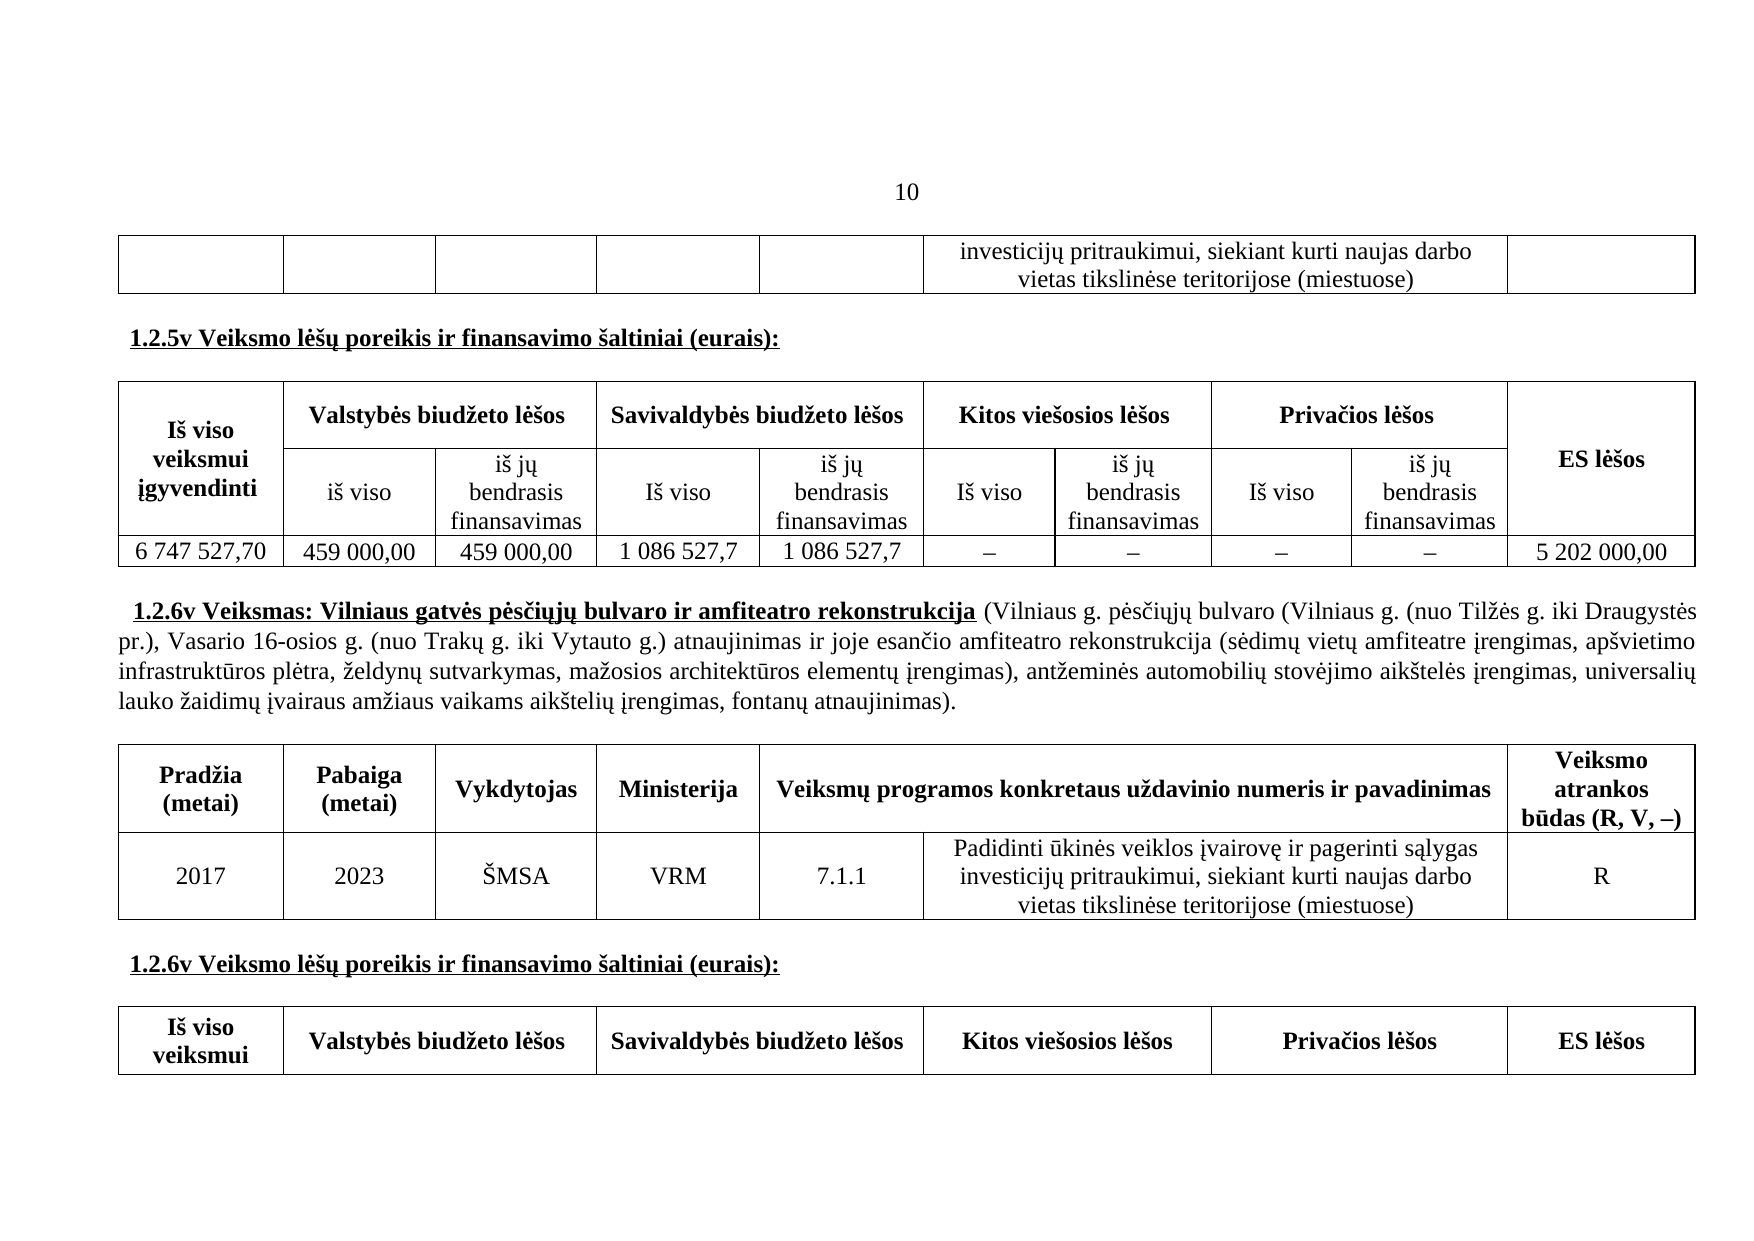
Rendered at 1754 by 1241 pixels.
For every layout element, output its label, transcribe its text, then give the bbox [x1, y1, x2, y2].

table_cell Privačios lėšos [1212, 1007, 1507, 1073]
table_cell 6 747 527,70 [119, 536, 283, 566]
table_cell – [924, 536, 1054, 566]
text 1.2.6v Veiksmas: Vilniaus gatvės pėsčiųjų bulvaro ir amfiteatro rekonstrukcija (Vilniaus g. pėsčiųjų bulvaro (Vilniaus g. (nuo Tilžės g. iki Draugystės pr.), Vasario 16-osios g. (nuo Trakų g. iki Vytauto g.) atnaujinimas ir joje esančio amfiteatro rekonstrukcija (sėdimų vietų amfiteatre įrengimas, apšvietimo infrastruktūros plėtra, želdynų sutvarkymas, mažosios architektūros elementų įrengimas), antžeminės automobilių stovėjimo aikštelės įrengimas, universalių lauko žaidimų įvairaus amžiaus vaikams aikštelių įrengimas, fontanų atnaujinimas). [118, 596, 1698, 714]
table_cell 1.2.5v Veiksmo lėšų poreikis ir finansavimo šaltiniai (eurais): [118, 294, 1695, 381]
table_header Pradžia (metai) [119, 745, 283, 832]
table_cell – [1212, 536, 1351, 566]
table_cell 1.2.6v Veiksmo lėšų poreikis ir finansavimo šaltiniai (eurais): [118, 920, 1695, 1006]
table_header Pabaiga (metai) [284, 745, 435, 832]
table_cell 5 202 000,00 [1508, 536, 1694, 566]
table_cell Savivaldybės biudžeto lėšos [597, 1007, 923, 1073]
table_cell 459 000,00 [436, 536, 596, 566]
table_cell Iš viso veiksmui įgyvendinti [119, 382, 283, 535]
table_cell Padidinti ūkinės veiklos įvairovę ir pagerinti sąlygas investicijų pritraukimui, siekiant kurti naujas darbo vietas tikslinėse teritorijose (miestuose) [924, 833, 1507, 919]
table_cell investicijų pritraukimui, siekiant kurti naujas darbo vietas tikslinėse teritorijose (miestuose) [924, 236, 1507, 293]
table_cell 1 086 527,7 [597, 536, 759, 566]
table_cell Savivaldybės biudžeto lėšos [597, 382, 923, 448]
table_cell iš jų bendrasis finansavimas [1352, 449, 1507, 535]
table_cell Kitos viešosios lėšos [924, 1007, 1211, 1073]
table_header Vykdytojas [436, 745, 596, 832]
table_cell VRM [597, 833, 759, 919]
table_cell Iš viso veiksmui [119, 1007, 283, 1073]
table_cell 2017 [119, 833, 283, 919]
table_cell Valstybės biudžeto lėšos [284, 382, 596, 448]
table_cell R [1508, 833, 1694, 919]
table_cell [119, 236, 283, 293]
table_cell 459 000,00 [284, 536, 435, 566]
table_header Veiksmų programos konkretaus uždavinio numeris ir pavadinimas [760, 745, 1507, 832]
table_cell Iš viso [597, 449, 759, 535]
table_cell [597, 236, 759, 293]
table_cell ŠMSA [436, 833, 596, 919]
table_cell Iš viso [924, 449, 1054, 535]
table_cell iš viso [284, 449, 435, 535]
table_cell ES lėšos [1508, 382, 1694, 535]
table_header Ministerija [597, 745, 759, 832]
table_cell iš jų bendrasis finansavimas [1056, 449, 1211, 535]
table_cell iš jų bendrasis finansavimas [760, 449, 923, 535]
table_cell ES lėšos [1508, 1007, 1694, 1073]
table_cell [284, 236, 435, 293]
table_cell Kitos viešosios lėšos [924, 382, 1211, 448]
table_cell Privačios lėšos [1212, 382, 1507, 448]
table_cell Valstybės biudžeto lėšos [284, 1007, 596, 1073]
table_cell [1508, 236, 1694, 293]
table_cell [760, 236, 923, 293]
table_cell Iš viso [1212, 449, 1351, 535]
table_cell [436, 236, 596, 293]
table_cell 1 086 527,7 [760, 536, 923, 566]
table_cell iš jų bendrasis finansavimas [436, 449, 596, 535]
table_cell – [1352, 536, 1507, 566]
table_cell 7.1.1 [760, 833, 923, 919]
table_header Veiksmo atrankos būdas (R, V, –) [1508, 745, 1694, 832]
table_cell – [1056, 536, 1211, 566]
table_cell 2023 [284, 833, 435, 919]
